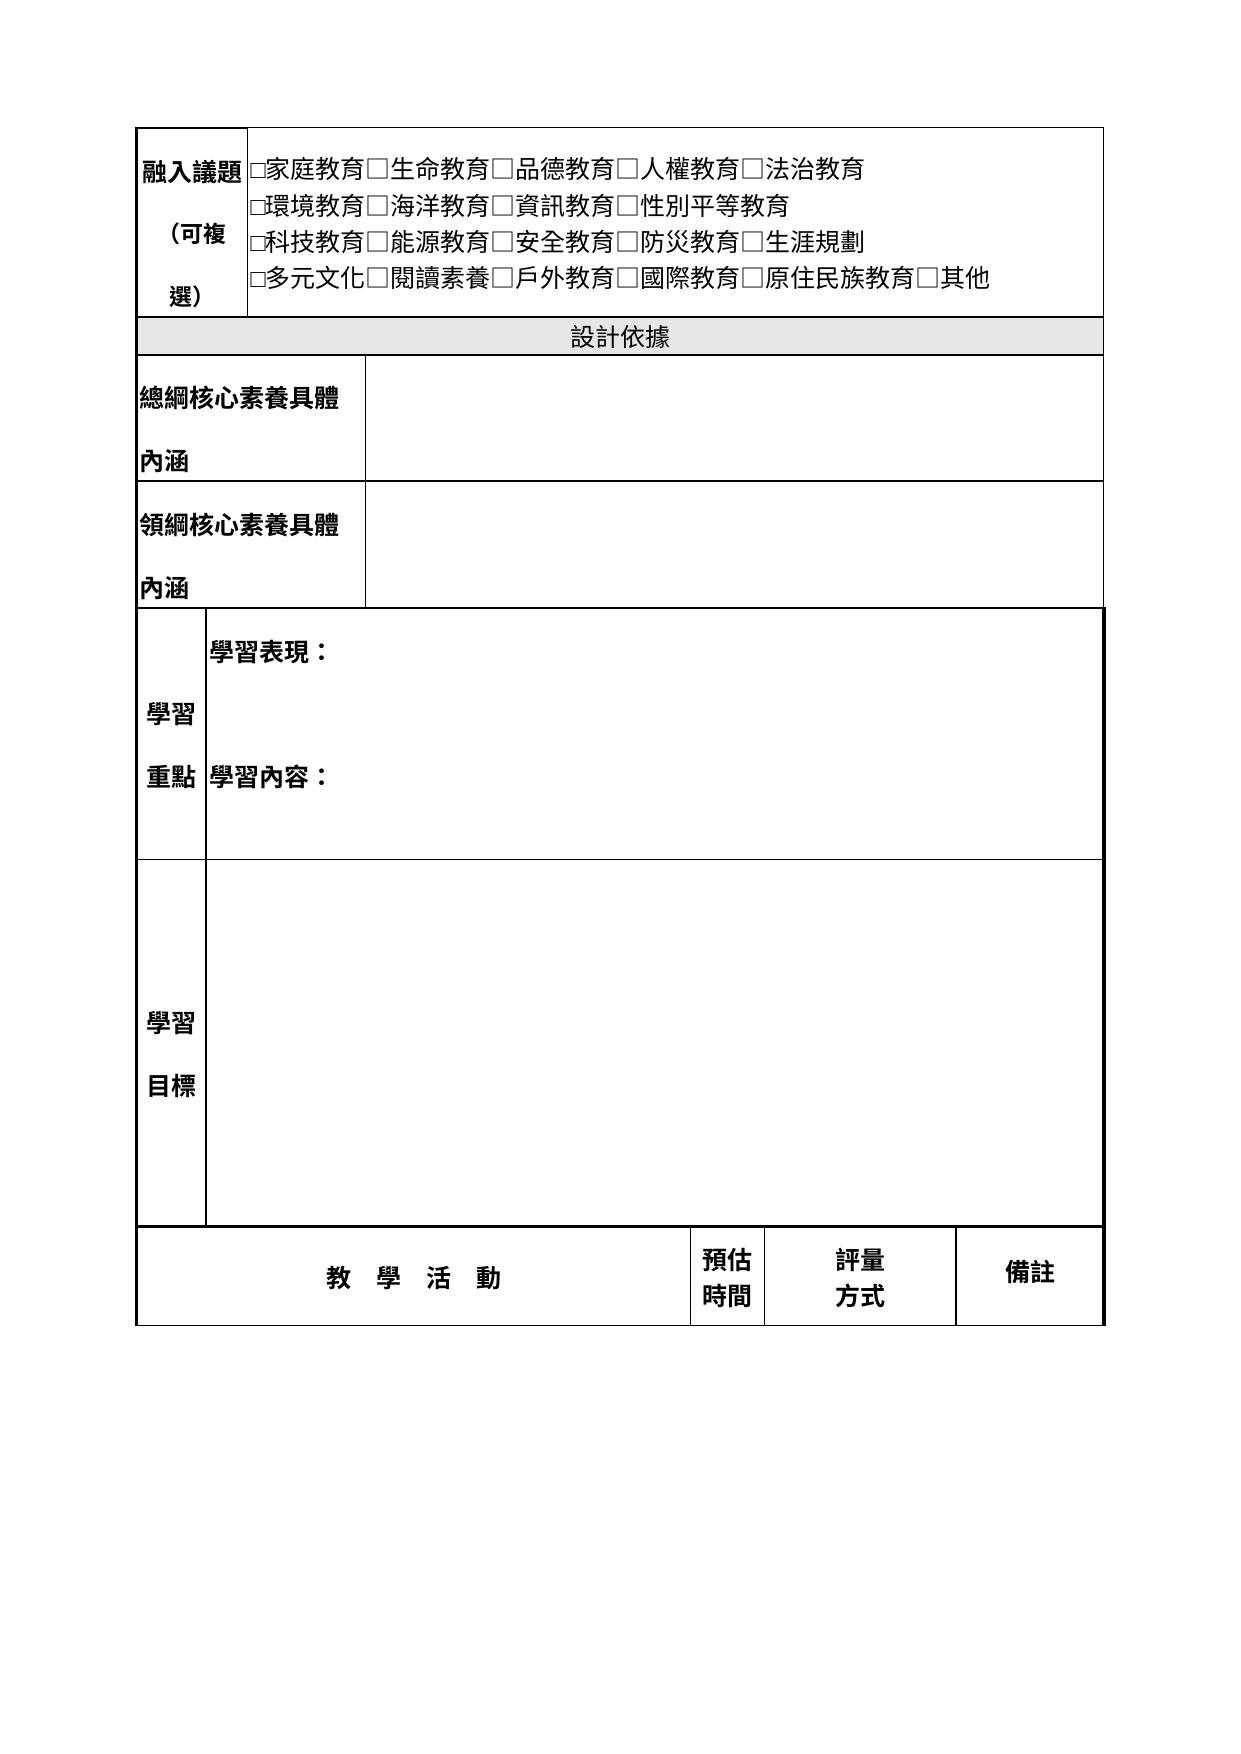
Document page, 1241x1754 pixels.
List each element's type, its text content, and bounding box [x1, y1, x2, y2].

table_cell 備註 全文 [957, 1228, 1102, 1325]
table_cell 融入議題 （可複選） [138, 129, 247, 316]
table_cell 學習目標 [138, 860, 205, 1225]
table_cell 預估 時間 [691, 1228, 764, 1325]
table_cell 學習重點 [138, 609, 205, 858]
table_cell 教 學 活 動 [138, 1228, 690, 1325]
table_cell [366, 482, 1103, 607]
table_cell [207, 860, 1102, 1225]
table_cell 設計依據 [138, 318, 1103, 354]
table_cell 學習表現： 學習內容： [207, 609, 1102, 858]
table_cell 總綱核心素養具體內涵 [138, 356, 365, 480]
table_cell □家庭教育□生命教育□品德教育□人權教育□法治教育 □環境教育□海洋教育□資訊教育□性別平等教育 □科技教育□能源教育□安全教育□防災教育□生涯規劃 □多元文化□閱讀素養□戶外教育□國際教育□原住民族教育□其他 [248, 128, 1103, 316]
table_cell 評量 方式 [765, 1228, 955, 1325]
table_cell 領綱核心素養具體內涵 [138, 482, 365, 607]
table_cell [366, 356, 1103, 480]
